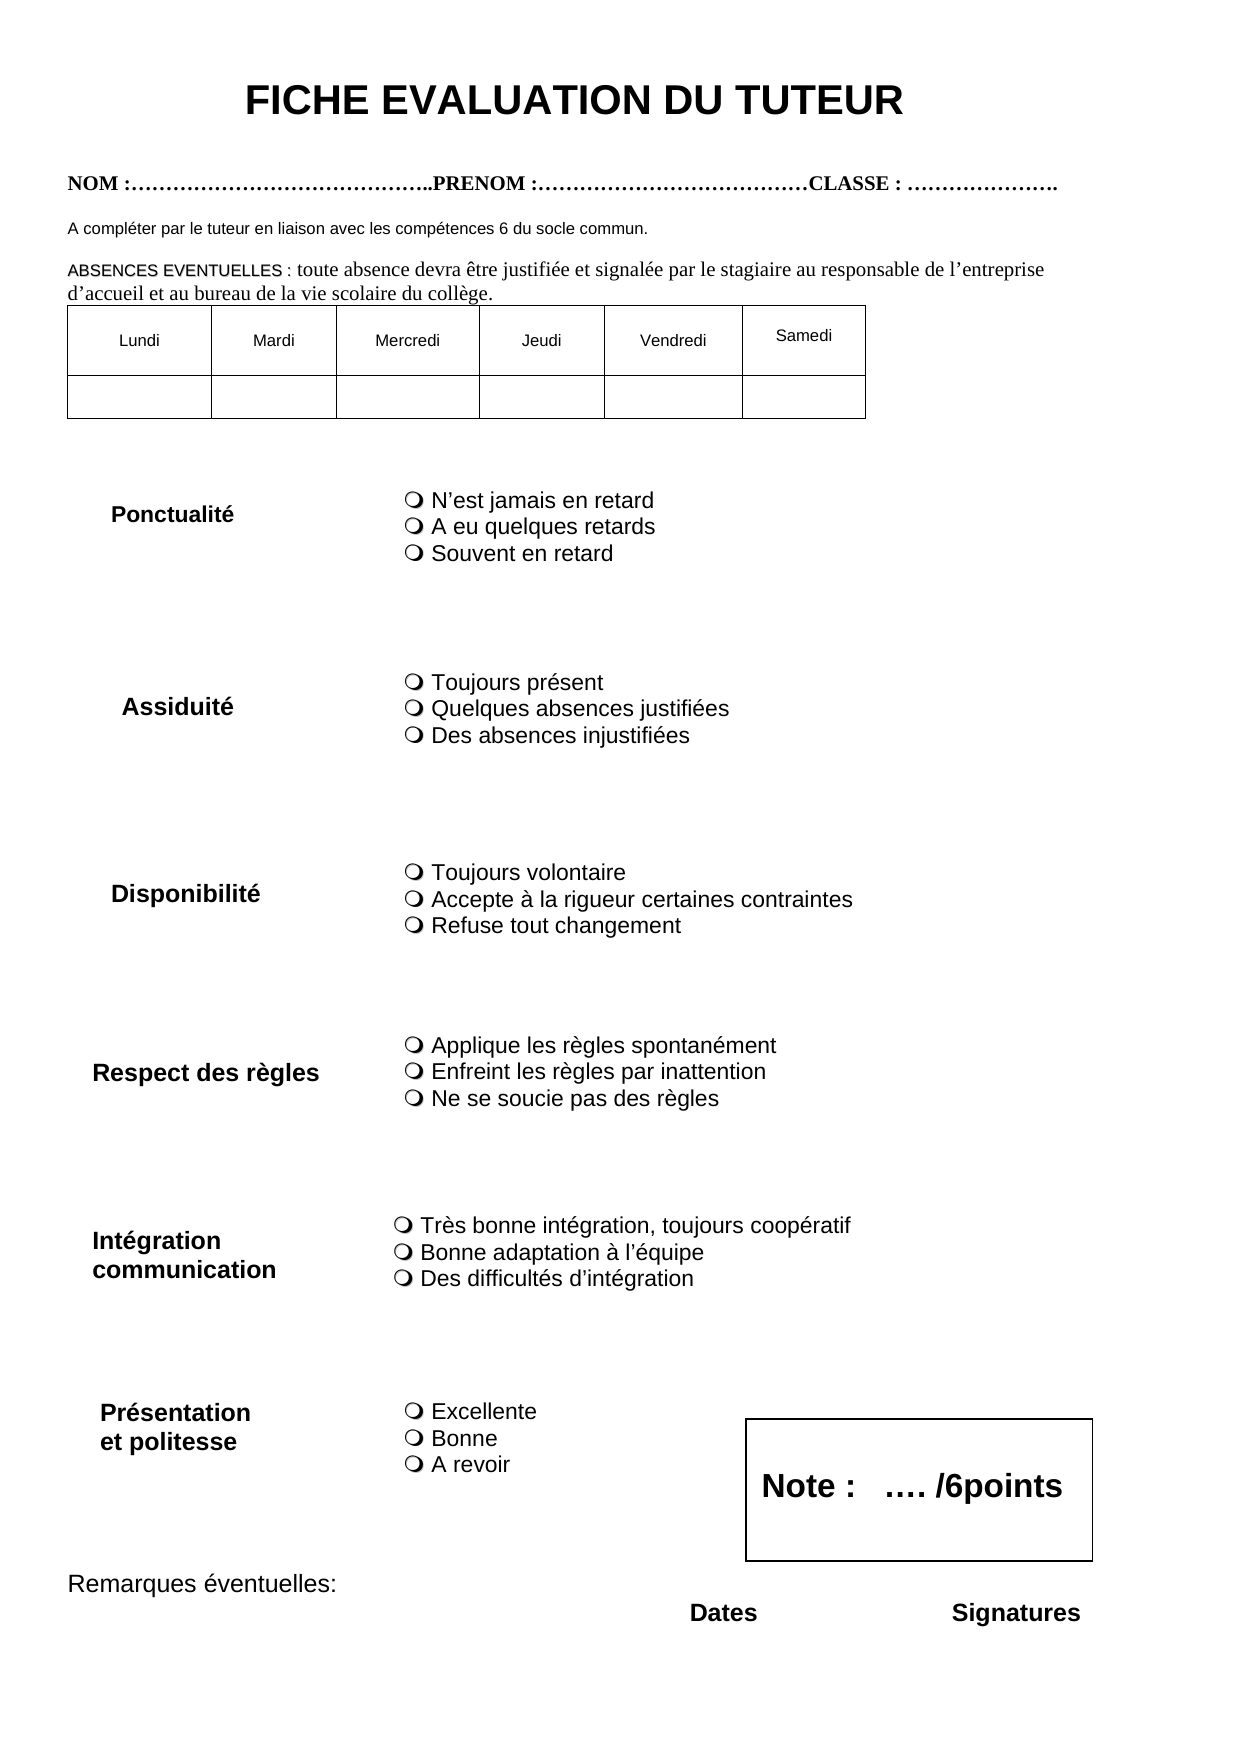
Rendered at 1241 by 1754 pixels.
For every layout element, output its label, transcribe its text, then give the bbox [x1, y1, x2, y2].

table_cell [480, 376, 604, 418]
table_header Vendredi [605, 306, 742, 375]
table_cell [605, 376, 742, 418]
table_header Mercredi [337, 306, 479, 375]
table_header Samedi [743, 306, 865, 375]
table_cell [337, 376, 479, 418]
table_cell [212, 376, 336, 418]
table_header Jeudi [480, 306, 604, 375]
table_cell [743, 376, 865, 418]
table_cell [68, 376, 211, 418]
table_header Lundi [68, 306, 211, 375]
table_header Mardi [212, 306, 336, 375]
table_header V) Bilan de l’observation Appréciations personnelles sur le stage : Développez vos impressions, remarques face à cette découverte de l’entreprise. Rédigez des phrases. FICHE EVALUATION DU TUTEUR NOM :……………………………………..PRENOM :…………………………………CLASSE : …………………. A compléter par le tuteur en liaison avec les compétences 6 du socle commun. absences EVENTUELLES : toute absence devra être justifiée et signalée par le stagiaire au responsable de l’entreprise d’accueil et au bureau de la vie scolaire du collège. Remarques éventuelles: Dates Signatures [60, 75, 1088, 1655]
table_header V) Bilan de l’observation Appréciations personnelles sur le stage : Développez vos impressions, remarques face à cette découverte de l’entreprise. Rédigez des phrases. FICHE EVALUATION DU TUTEUR NOM :……………………………………..PRENOM :…………………………………CLASSE : …………………. A compléter par le tuteur en liaison avec les compétences 6 du socle commun. absences EVENTUELLES : toute absence devra être justifiée et signalée par le stagiaire au responsable de l’entreprise d’accueil et au bureau de la vie scolaire du collège. Remarques éventuelles: Dates Signatures [747, 1420, 1092, 1560]
